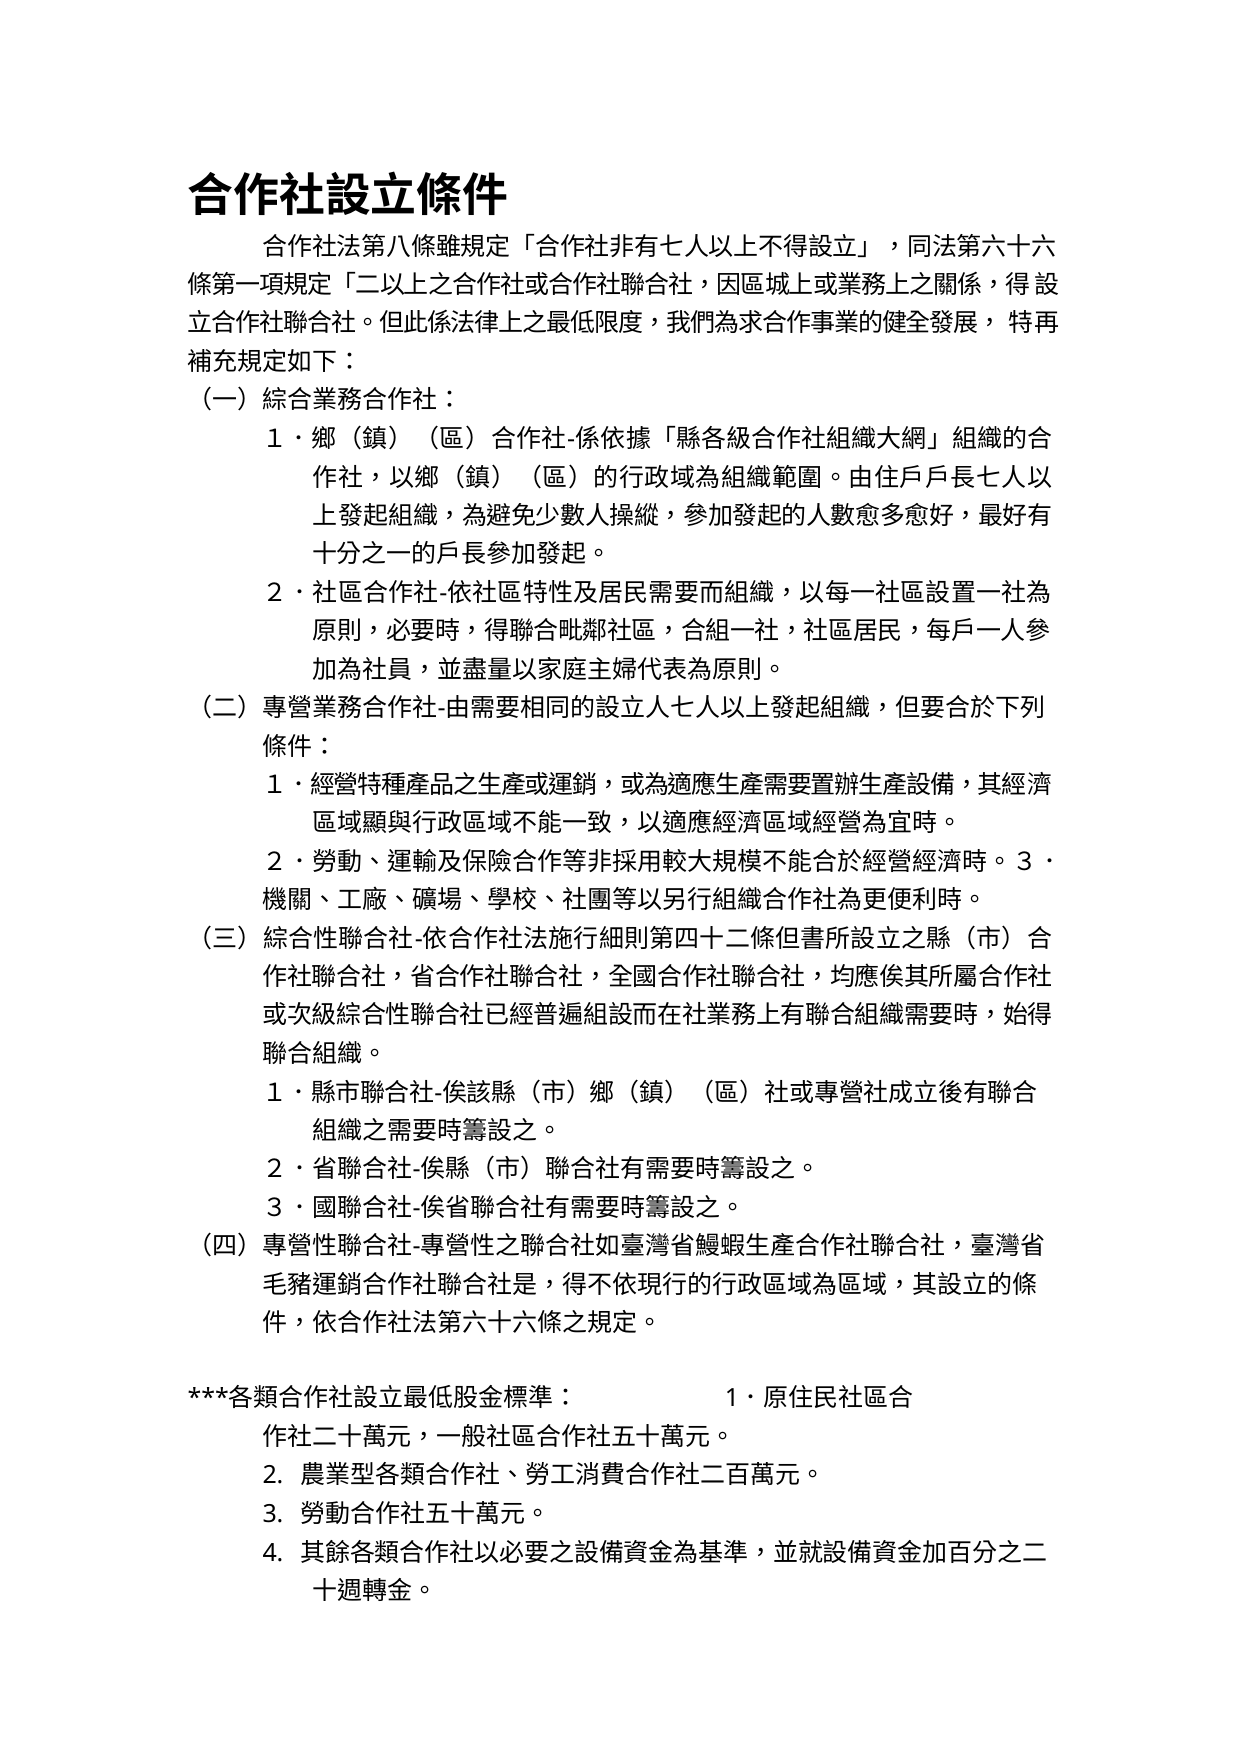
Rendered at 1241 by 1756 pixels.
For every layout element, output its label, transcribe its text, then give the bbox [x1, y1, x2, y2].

text １．縣市聯合社-俟該縣（市）鄉（鎮）（區）社或專營社成立後有聯合組織之需要時籌設之。 [262, 1072, 1053, 1147]
text ２．勞動、運輸及保險合作等非採用較大規模不能合於經營經濟時。３．機關、工廠、礦場、學校、社團等以另行組織合作社為更便利時。 [262, 841, 1037, 916]
subtitle 合作社設立條件 [187, 156, 1211, 225]
text （二）專營業務合作社-由需要相同的設立人七人以上發起組織，但要合於下列條件： [187, 688, 1050, 762]
text ２．省聯合社-俟縣（市）聯合社有需要時籌設之。３．國聯合社-俟省聯合社有需要時籌設之。 [262, 1149, 825, 1223]
text １．經營特種產品之生產或運銷，或為適應生產需要置辦生產設備，其經濟區域顯與行政區域不能一致，以適應經濟區域經營為宜時。 [262, 764, 1053, 839]
list 其餘各類合作社以必要之設備資金為基準，並就設備資金加百分之二十週轉金。 [262, 1532, 1050, 1607]
text （三）綜合性聯合社-依合作社法施行細則第四十二條但書所設立之縣（市）合作社聯合社，省合作社聯合社，全國合作社聯合社，均應俟其所屬合作社或次級綜合性聯合社已經普遍組設而在社業務上有聯合組織需要時，始得聯合組織。 [187, 918, 1053, 1069]
text ***各類合作社設立最低股金標準： 1．原住民社區合作社二十萬元，一般社區合作社五十萬元。 [187, 1378, 925, 1452]
text １．鄉（鎮）（區）合作社-係依據「縣各級合作社組織大網」組織的合作社，以鄉（鎮）（區）的行政域為組織範圍。由住戶戶長七人以上發起組織，為避免少數人操縱，參加發起的人數愈多愈好，最好有十分之一的戶長參加發起。 [262, 419, 1054, 570]
list 農業型各類合作社、勞工消費合作社二百萬元。 [262, 1454, 1211, 1491]
list 勞動合作社五十萬元。 [262, 1493, 1211, 1529]
text ２．社區合作社-依社區特性及居民需要而組織，以每一社區設置一社為原則，必要時，得聯合毗鄰社區，合組一社，社區居民，每戶一人參加為社員，並盡量以家庭主婦代表為原則。 [262, 572, 1053, 685]
text （一）綜合業務合作社： [187, 380, 1211, 416]
text 合作社法第八條雖規定「合作社非有七人以上不得設立」，同法第六十六條第一項規定「二以上之合作社或合作社聯合社，因區城上或業務上之關係，得設立合作社聯合社。但此係法律上之最低限度，我們為求合作事業的健全發展， 特再補充規定如下： [187, 226, 1059, 377]
text （四）專營性聯合社-專營性之聯合社如臺灣省鰻蝦生產合作社聯合社，臺灣省毛豬運銷合作社聯合社是，得不依現行的行政區域為區域，其設立的條件，依合作社法第六十六條之規定。 [187, 1226, 1050, 1339]
